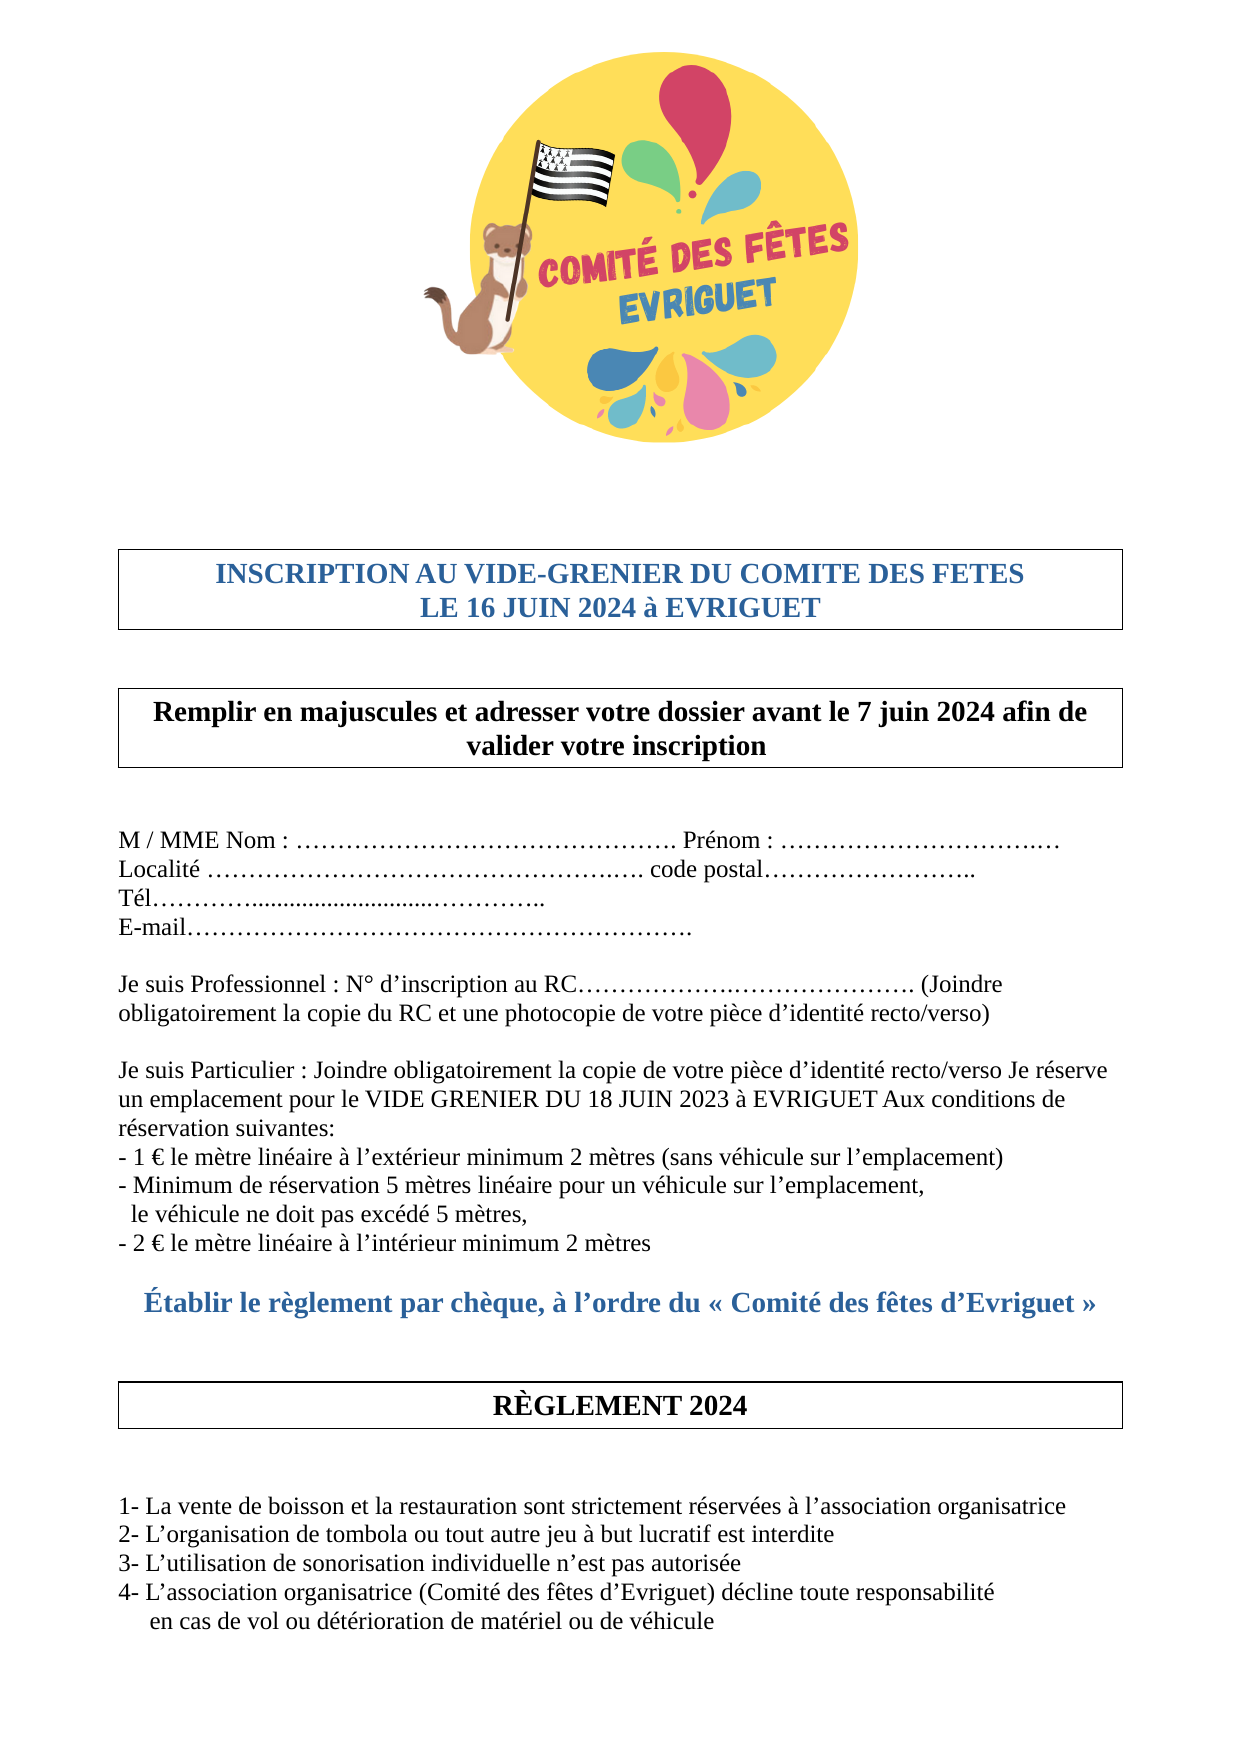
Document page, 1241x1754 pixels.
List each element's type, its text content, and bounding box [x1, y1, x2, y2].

text Je suis Professionnel : N° d’inscription au RC……………….…………………. (Joindre obligatoirement la copie du RC et une photocopie de votre pièce d’identité recto/verso) [118, 969, 1122, 1027]
text en cas de vol ou détérioration de matériel ou de véhicule [118, 1606, 1122, 1634]
text 3- L’utilisation de sonorisation individuelle n’est pas autorisée [118, 1548, 1122, 1577]
text le véhicule ne doit pas excédé 5 mètres, [118, 1199, 1122, 1228]
text - 1 € le mètre linéaire à l’extérieur minimum 2 mètres (sans véhicule sur l’emplacement) [118, 1142, 1122, 1171]
text Je suis Particulier : Joindre obligatoirement la copie de votre pièce d’identité recto/verso Je réserve un emplacement pour le VIDE GRENIER DU 18 JUIN 2023 à EVRIGUET Aux conditions de réservation suivantes: [118, 1056, 1122, 1142]
picture [415, 2, 903, 495]
table_header INSCRIPTION AU VIDE-GRENIER DU COMITE DES FETES LE 16 JUIN 2024 à EVRIGUET [119, 550, 1122, 629]
text 4- L’association organisatrice (Comité des fêtes d’Evriguet) décline toute responsabilité [118, 1577, 1122, 1606]
text E-mail……………………………………………………. [118, 912, 1122, 941]
table_header Remplir en majuscules et adresser votre dossier avant le 7 juin 2024 afin de valider votre inscription [119, 689, 1122, 767]
text - 2 € le mètre linéaire à l’intérieur minimum 2 mètres [118, 1228, 1122, 1257]
table_header RÈGLEMENT 2024 [119, 1383, 1122, 1427]
text M / MME Nom : ………………………………………. Prénom : ………………………….…Localité ………………………………………….…. code postal…………………….. Tél………….............................………….. [118, 826, 1122, 912]
text 1- La vente de boisson et la restauration sont strictement réservées à l’association organisatrice [118, 1491, 1122, 1519]
text - Minimum de réservation 5 mètres linéaire pour un véhicule sur l’emplacement, [118, 1171, 1122, 1199]
text Établir le règlement par chèque, à l’ordre du « Comité des fêtes d’Evriguet » [118, 1286, 1122, 1319]
text 2- L’organisation de tombola ou tout autre jeu à but lucratif est interdite [118, 1519, 1122, 1548]
